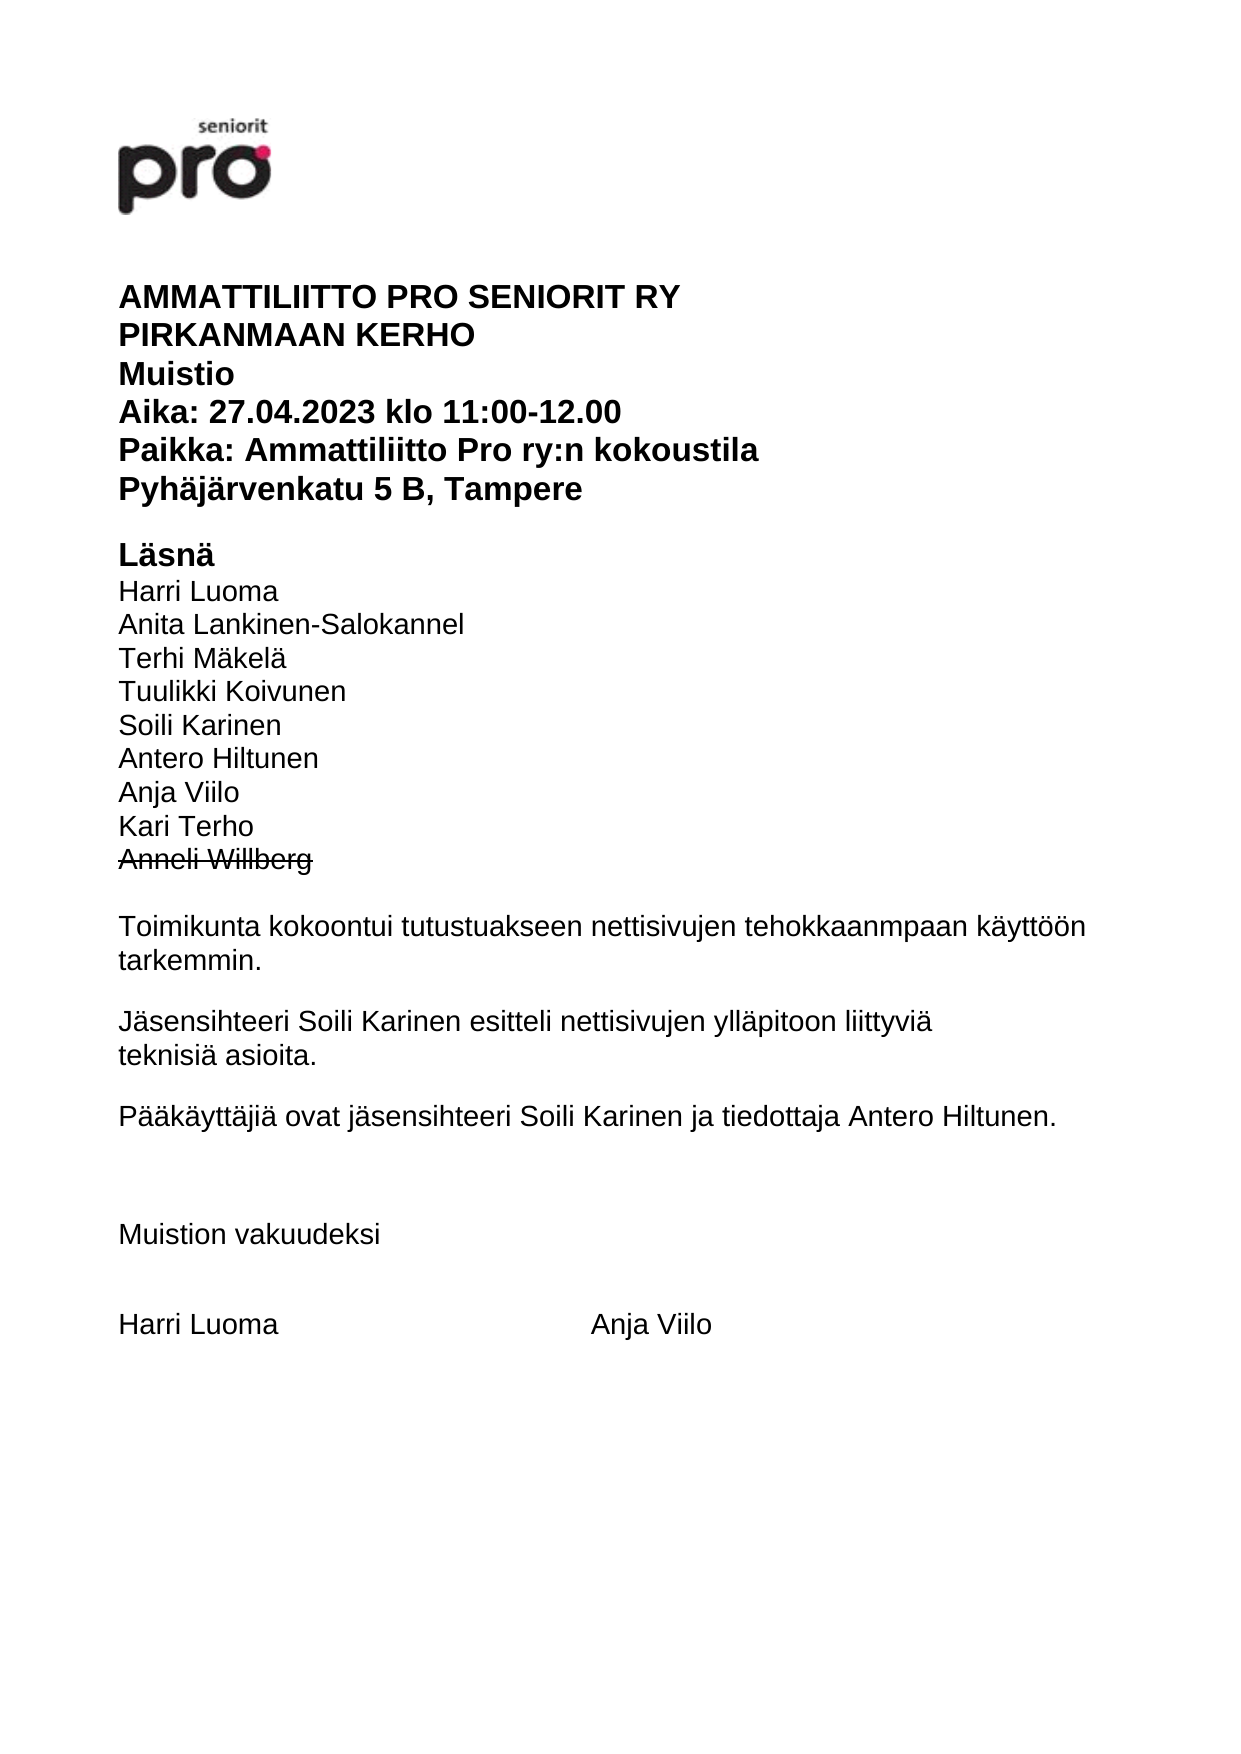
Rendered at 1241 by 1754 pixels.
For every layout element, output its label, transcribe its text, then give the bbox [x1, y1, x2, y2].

text Anja Viilo [118, 775, 1122, 809]
text Harri Luoma Anja Viilo [118, 1307, 1122, 1340]
text Harri Luoma [118, 574, 1122, 607]
text Pyhäjärvenkatu 5 B, Tampere [118, 469, 1122, 507]
text Tuulikki Koivunen [118, 674, 1122, 708]
text Muistion vakuudeksi [118, 1217, 1122, 1251]
text Toimikunta kokoontui tutustuakseen nettisivujen tehokkaanmpaan käyttöön tarkemmin. [118, 876, 1122, 976]
text Anita Lankinen-Salokannel [118, 607, 1122, 641]
text Aika: 27.04.2023 klo 11:00-12.00 [118, 392, 1122, 431]
text AMMATTILIITTO PRO SENIORIT RY [118, 277, 1122, 315]
text Soili Karinen [118, 708, 1122, 742]
text teknisiä asioita. [118, 1038, 1122, 1071]
text Anneli Willberg [118, 842, 1122, 876]
text Kari Terho [118, 809, 1122, 842]
text Jäsensihteeri Soili Karinen esitteli nettisivujen ylläpitoon liittyviä [118, 1004, 1122, 1038]
text Pääkäyttäjiä ovat jäsensihteeri Soili Karinen ja tiedottaja Antero Hiltunen. [118, 1099, 1122, 1133]
text Paikka: Ammattiliitto Pro ry:n kokoustila [118, 431, 1122, 469]
text Antero Hiltunen [118, 742, 1122, 775]
text Terhi Mäkelä [118, 641, 1122, 674]
text Läsnä [118, 535, 1122, 574]
text Muistio [118, 354, 1122, 392]
text PIRKANMAAN KERHO [118, 315, 1122, 354]
